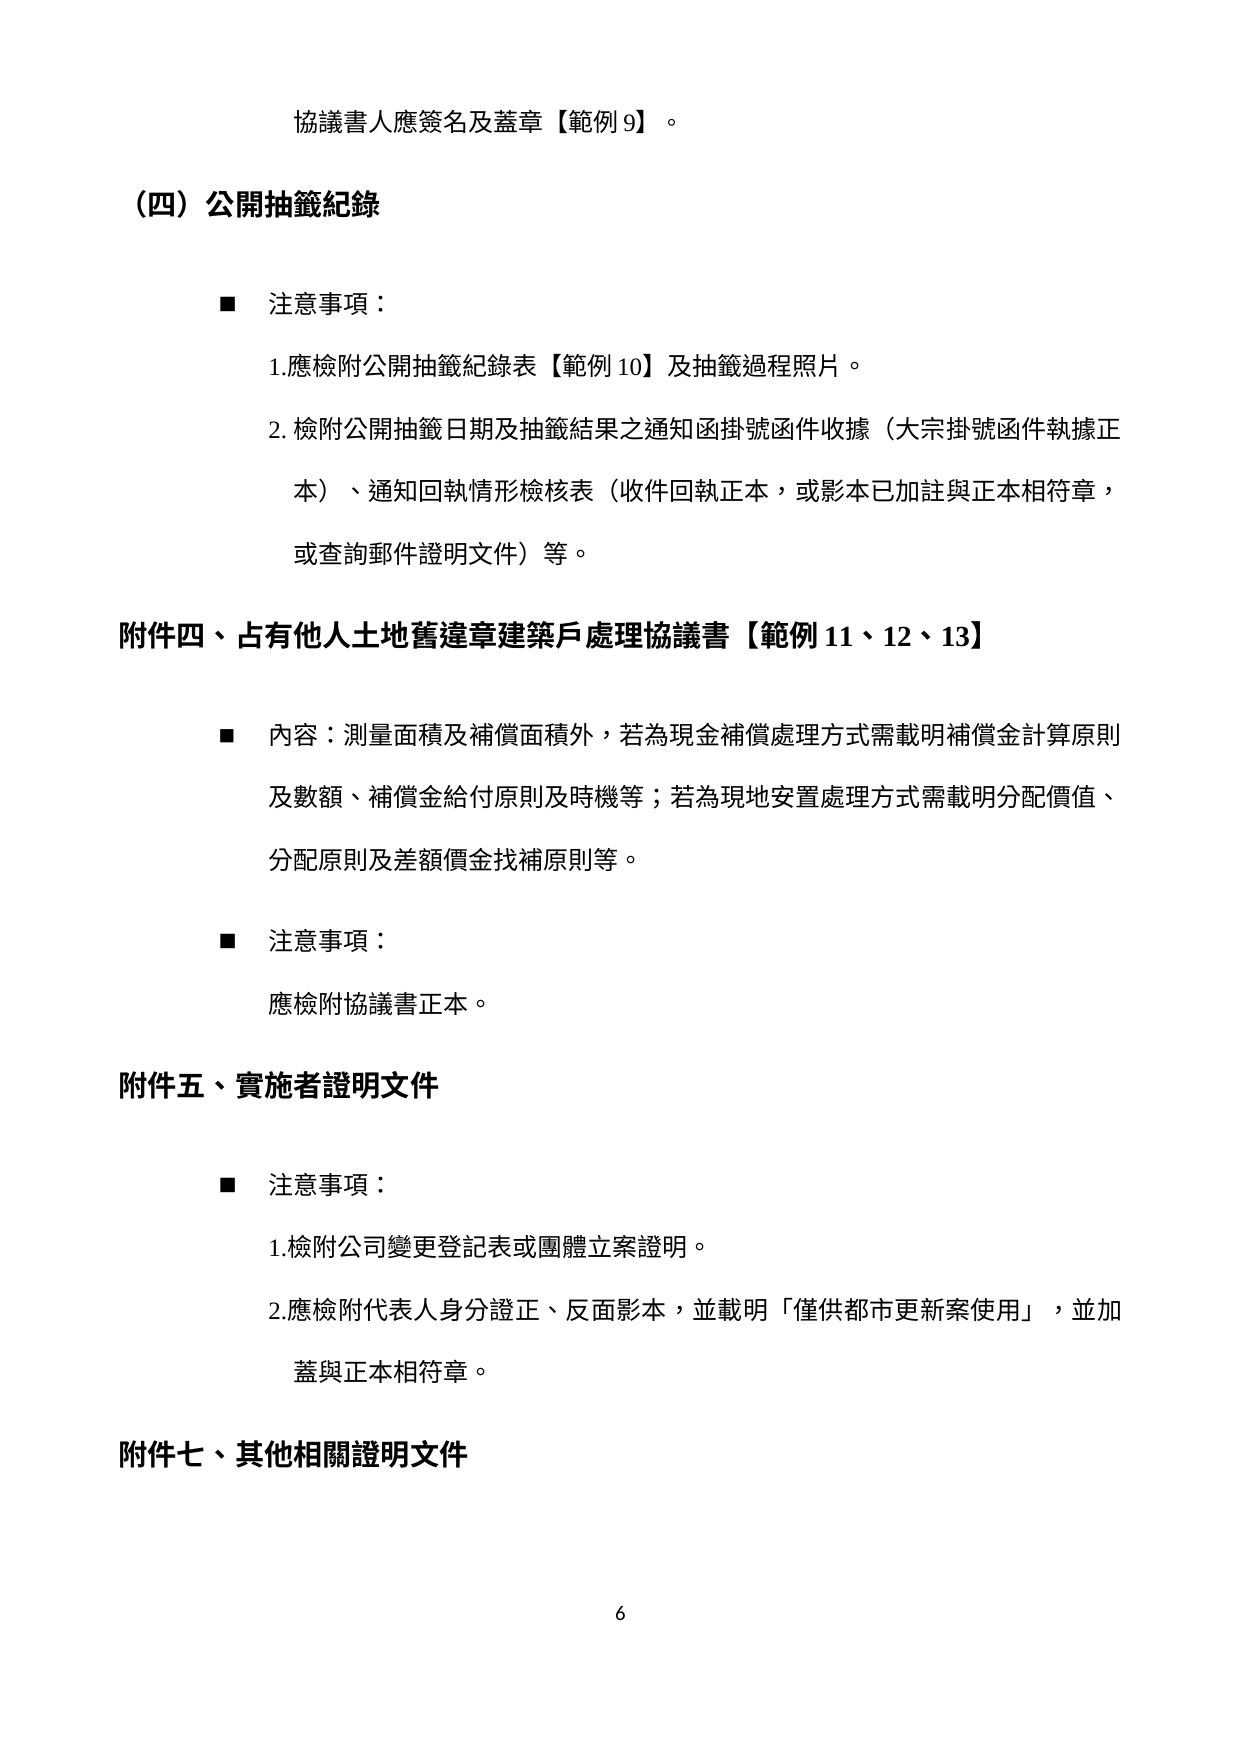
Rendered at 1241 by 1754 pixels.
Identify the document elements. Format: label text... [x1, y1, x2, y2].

list 注意事項： [218, 261, 1122, 323]
text 應檢附協議書正本。 [268, 961, 1122, 1023]
list 內容：測量面積及補償面積外，若為現金補償處理方式需載明補償金計算原則及數額、補償金給付原則及時機等；若為現地安置處理方式需載明分配價值、分配原則及差額價金找補原則等。 [218, 692, 1122, 879]
text （四）公開抽籤紀錄 [118, 161, 1122, 223]
list 注意事項： [218, 1142, 1122, 1204]
text 2. 檢附公開抽籤日期及抽籤結果之通知函掛號函件收據（大宗掛號函件執據正本）、通知回執情形檢核表（收件回執正本，或影本已加註與正本相符章，或查詢郵件證明文件）等。 [268, 386, 1122, 573]
text 1.檢附公司變更登記表或團體立案證明。 [268, 1204, 1122, 1267]
text 1.應檢附公開抽籤紀錄表【範例10】及抽籤過程照片。 [268, 323, 1122, 386]
text 協議書人應簽名及蓋章【範例9】。 [268, 79, 1122, 142]
list 注意事項： [218, 898, 1122, 961]
text 附件四、占有他人土地舊違章建築戶處理協議書【範例11、12、13】 [118, 592, 1122, 654]
text 2.應檢附代表人身分證正、反面影本，並載明「僅供都市更新案使用」，並加蓋與正本相符章。 [268, 1267, 1122, 1392]
text 附件五、實施者證明文件 [118, 1042, 1122, 1104]
text 附件七、其他相關證明文件 [118, 1411, 1122, 1473]
